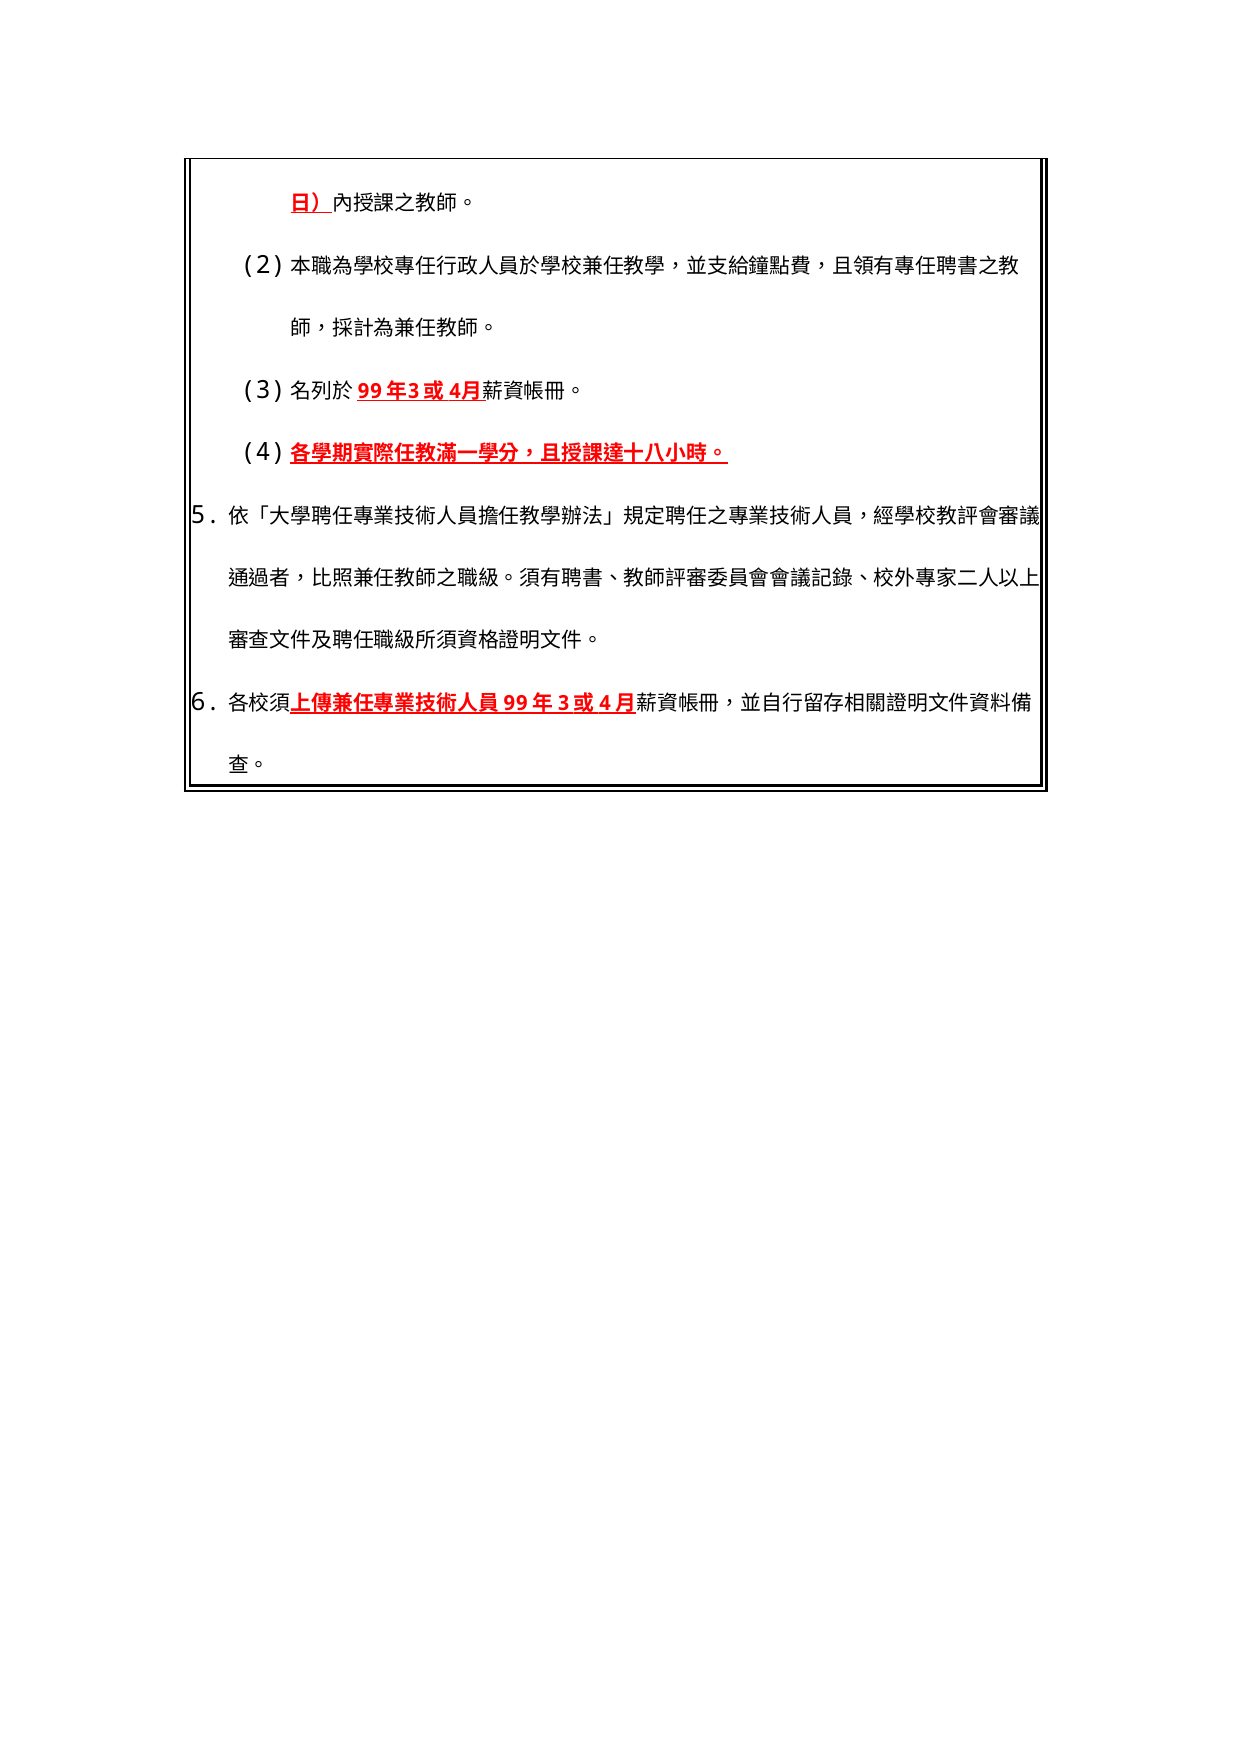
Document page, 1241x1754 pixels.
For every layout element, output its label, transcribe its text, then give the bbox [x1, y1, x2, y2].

table_cell 說明： 請以系所為基準填寫兼任專業技術人員人數‎。‎ 藝術類分類如下： Ａ類為藝術類系所含音樂、美術、戲劇、藝術、舞蹈、電影及設計類院、系、所、學位學程相關系所。 Ｂ類為非上述Ａ類系所。 ‎請依99年3月15日現有兼任專業技術人員為計算基準‎。 兼任專業技術人員係指‎‎‎‎ 符合學校聘任教師資格且於98學年度下學期（99年2月1日至99年7月31日）內授課之教師‎。 本職為學校專任行政人員於學校兼任教學，並支給鐘點費，且領有專任聘書之教師，採計為兼任教師。‎ 名列於99年‎‎3或4‎‎月薪資帳冊‎。‎ 各學期實際任教滿一學分，且授課達十八小時。 ‎依「大學聘任專業技術人員擔任教學辦法」規定聘任之專業技術人員，經學校教評會審議通過‎者，‎比照兼任教師之職級。‎須有聘書、教師評審委員會會議記錄、校外專家二人以上審查文件及聘任職級所須資格證明文件。 各校須上傳兼任專業技術人員99年3或4月薪資帳冊，並自行留存相關證明文件資料備查。 [191, 159, 1040, 784]
